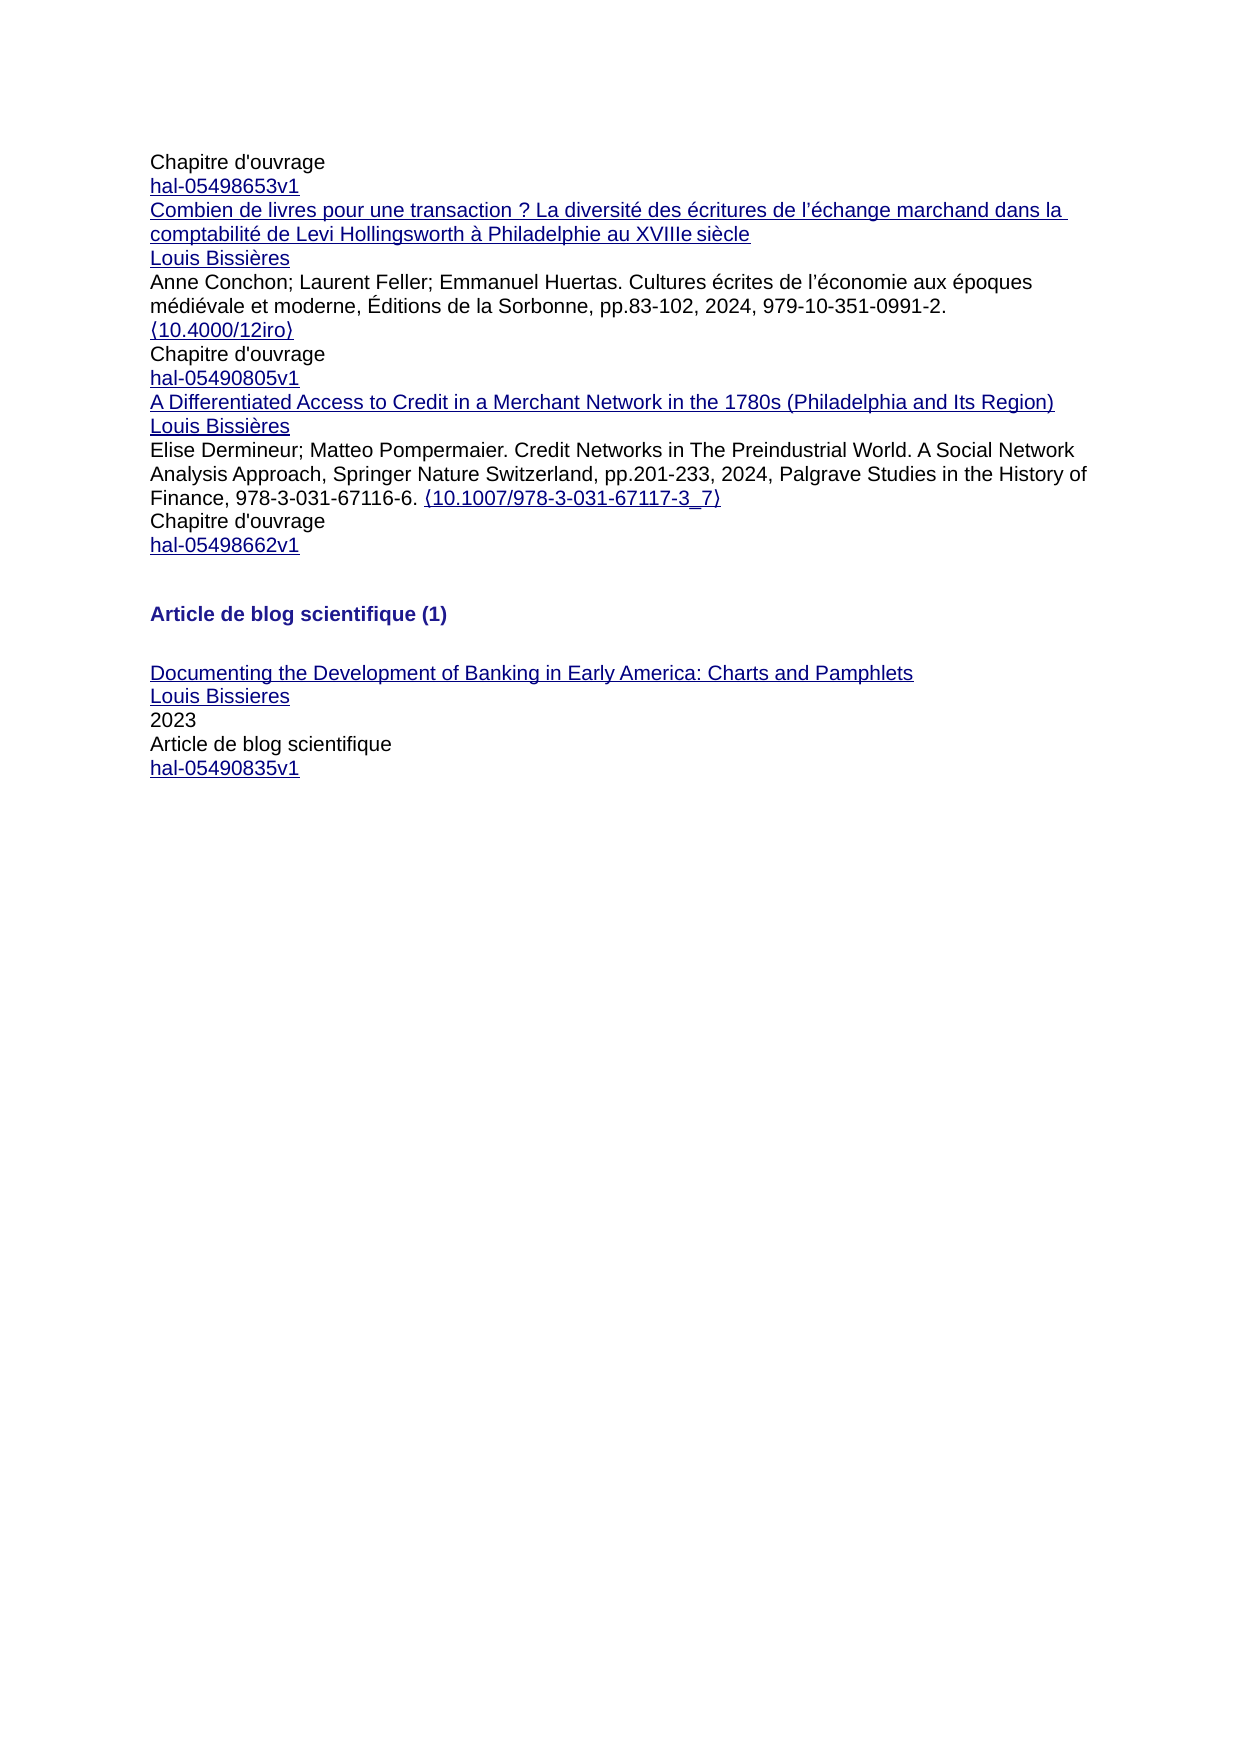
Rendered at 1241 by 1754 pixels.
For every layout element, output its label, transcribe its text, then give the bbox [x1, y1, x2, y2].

table_header Documenting the Development of Banking in Early America: Charts and Pamphlets Louis Bissieres 2023 Article de blog scientifique hal-05490835v1 [150, 660, 1090, 780]
table_cell A Differentiated Access to Credit in a Merchant Network in the 1780s (Philadelphia and Its Region) Louis Bissières Elise Dermineur; Matteo Pompermaier. Credit Networks in The Preindustrial World. A Social Network Analysis Approach, Springer Nature Switzerland, pp.201-233, 2024, Palgrave Studies in the History of Finance, 978-3-031-67116-6. ⟨10.1007/978-3-031-67117-3_7⟩ Chapitre d'ouvrage hal-05498662v1 [150, 390, 1090, 557]
table_cell Combien de livres pour une transaction ? La diversité des écritures de l’échange marchand dans la comptabilité de Levi Hollingsworth à Philadelphie au XVIIIe siècle Louis Bissières Anne Conchon; Laurent Feller; Emmanuel Huertas. Cultures écrites de l’économie aux époques médiévale et moderne, Éditions de la Sorbonne, pp.83-102, 2024, 979-10-351-0991-2. ⟨10.4000/12iro⟩ Chapitre d'ouvrage hal-05490805v1 [150, 198, 1090, 389]
table_header Chapitre d'ouvrage hal-05498653v1 [150, 150, 1090, 198]
subtitle Article de blog scientifique (1) [150, 602, 1090, 626]
